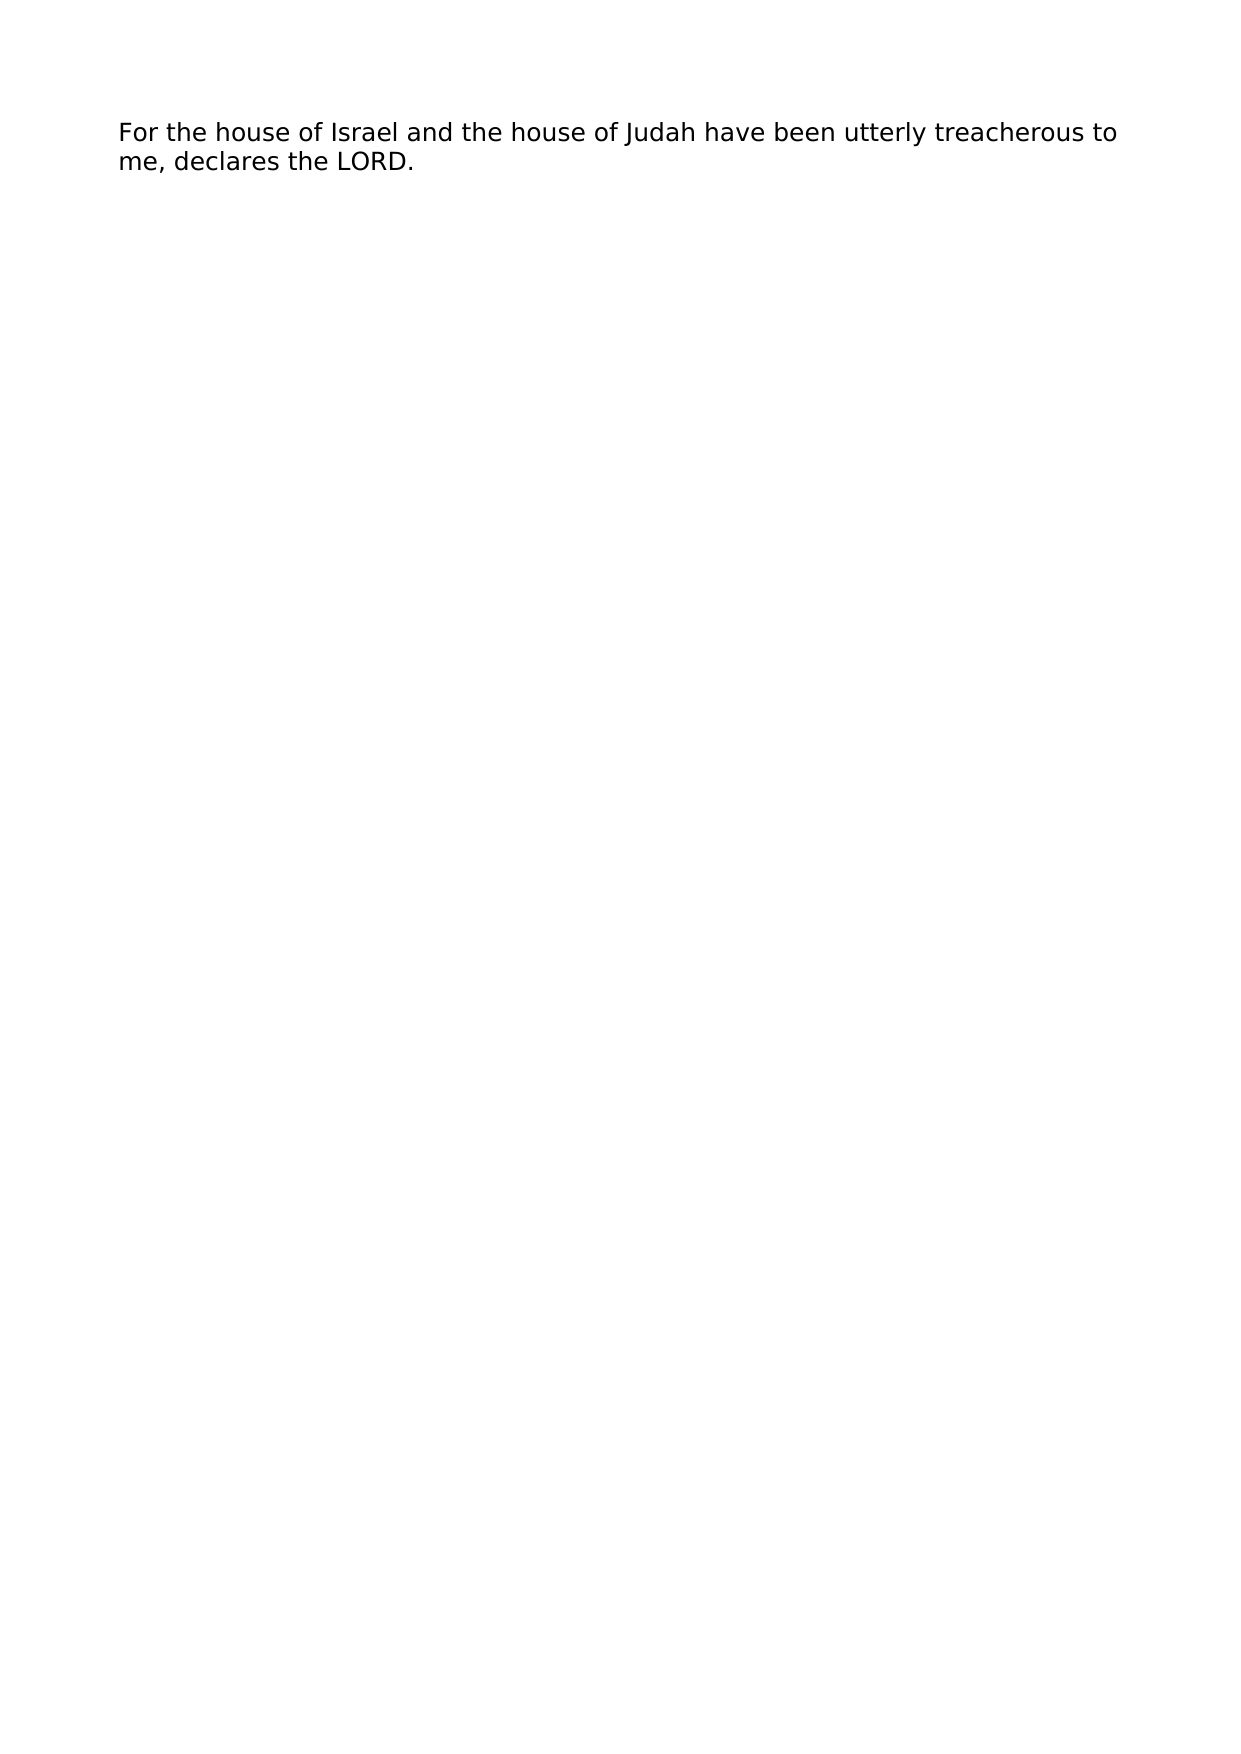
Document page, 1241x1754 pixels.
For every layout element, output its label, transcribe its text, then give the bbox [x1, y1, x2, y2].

text For the house of Israel and the house of Judah have been utterly treacherous to me, declares the LORD. [118, 118, 1122, 176]
